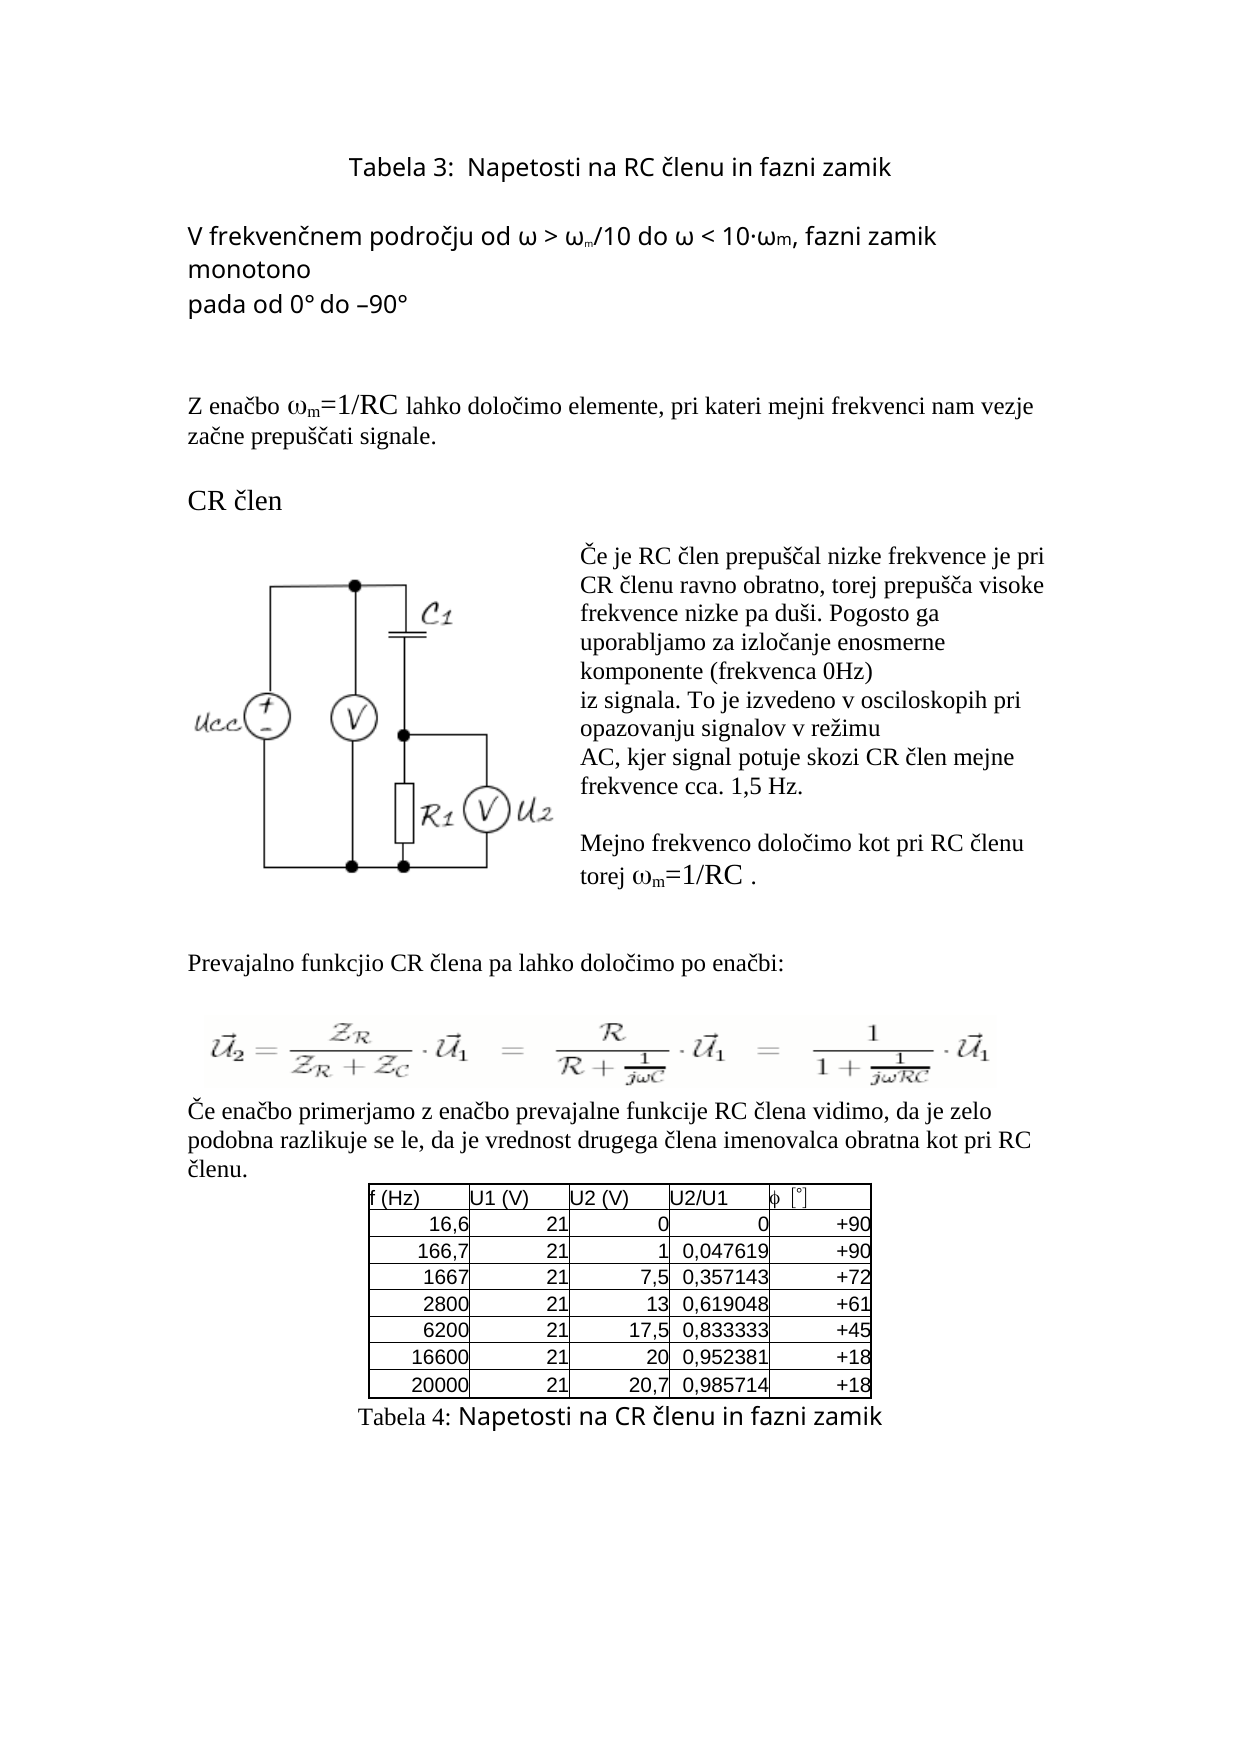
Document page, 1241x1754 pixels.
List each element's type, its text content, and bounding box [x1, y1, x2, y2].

table_header U2/U1 [670, 1185, 769, 1209]
table_cell 17,5 [570, 1317, 669, 1342]
table_cell 0,985714 [670, 1370, 769, 1397]
text Če enačbo primerjamo z enačbo prevajalne funkcije RC člena vidimo, da je zelo podobna razlikuje se le, da je vrednost drugega člena imenovalca obratna kot pri RC členu. [187, 1096, 1053, 1183]
text Tabela 3: Napetosti na RC členu in fazni zamik [187, 150, 1053, 184]
table_cell 6200 [370, 1317, 469, 1342]
table_cell 16,6 [370, 1210, 469, 1236]
table_cell 0,047619 [670, 1237, 769, 1262]
picture [189, 545, 561, 899]
table_header U1 (V) [470, 1185, 569, 1209]
table_cell 21 [470, 1317, 569, 1342]
table_cell +90 [770, 1237, 870, 1262]
text Tabela 4: Napetosti na CR členu in fazni zamik [187, 1399, 1053, 1433]
table_cell 21 [470, 1343, 569, 1369]
table_cell 1 [570, 1237, 669, 1262]
table_cell 21 [470, 1210, 569, 1236]
table_header  [770, 1185, 870, 1209]
table_cell 20000 [370, 1370, 469, 1397]
text V frekvenčnem področju od ω > ωm/10 do ω < 10·ωm, fazni zamik monotono [187, 218, 1053, 286]
table_cell +18 [770, 1343, 870, 1369]
text Prevajalno funkcjio CR člena pa lahko določimo po enačbi: [187, 948, 1053, 977]
table_cell 0,833333 [670, 1317, 769, 1342]
table_cell 20 [570, 1343, 669, 1369]
table_cell +61 [770, 1290, 870, 1316]
table_cell 0,357143 [670, 1264, 769, 1289]
text iz signala. To je izvedeno v osciloskopih pri opazovanju signalov v režimu [561, 685, 1053, 742]
text Če je RC člen prepuščal nizke frekvence je pri CR členu ravno obratno, torej prepušča visoke frekvence nizke pa duši. Pogosto ga uporabljamo za izločanje enosmerne komponente (frekvenca 0Hz) [187, 541, 1053, 685]
table_cell +72 [770, 1264, 870, 1289]
table_header U2 (V) [570, 1185, 669, 1209]
table_cell 21 [470, 1370, 569, 1397]
table_cell 2800 [370, 1290, 469, 1316]
table_cell 166,7 [370, 1237, 469, 1262]
table_cell 0,952381 [670, 1343, 769, 1369]
subtitle CR člen [187, 483, 1053, 517]
table_header f (Hz) [370, 1185, 469, 1209]
text Z enačbo m=1/RC lahko določimo elemente, pri kateri mejni frekvenci nam vezje začne prepuščati signale. [187, 387, 1053, 450]
picture [204, 1015, 997, 1088]
table_cell 7,5 [570, 1264, 669, 1289]
table_cell 0 [670, 1210, 769, 1236]
table_cell 21 [470, 1237, 569, 1262]
table_cell 20,7 [570, 1370, 669, 1397]
table_cell 21 [470, 1290, 569, 1316]
table_cell 13 [570, 1290, 669, 1316]
table_cell 0 [570, 1210, 669, 1236]
text pada od 0° do –90° [187, 286, 1053, 320]
table_cell 21 [470, 1264, 569, 1289]
table_cell +90 [770, 1210, 870, 1236]
table_cell 16600 [370, 1343, 469, 1369]
table_cell +18 [770, 1370, 870, 1397]
text Mejno frekvenco določimo kot pri RC členu torej m=1/RC . [561, 828, 1053, 891]
table_cell 0,619048 [670, 1290, 769, 1316]
table_cell 1667 [370, 1264, 469, 1289]
table_cell +45 [770, 1317, 870, 1342]
text AC, kjer signal potuje skozi CR člen mejne frekvence cca. 1,5 Hz. [561, 742, 1053, 800]
